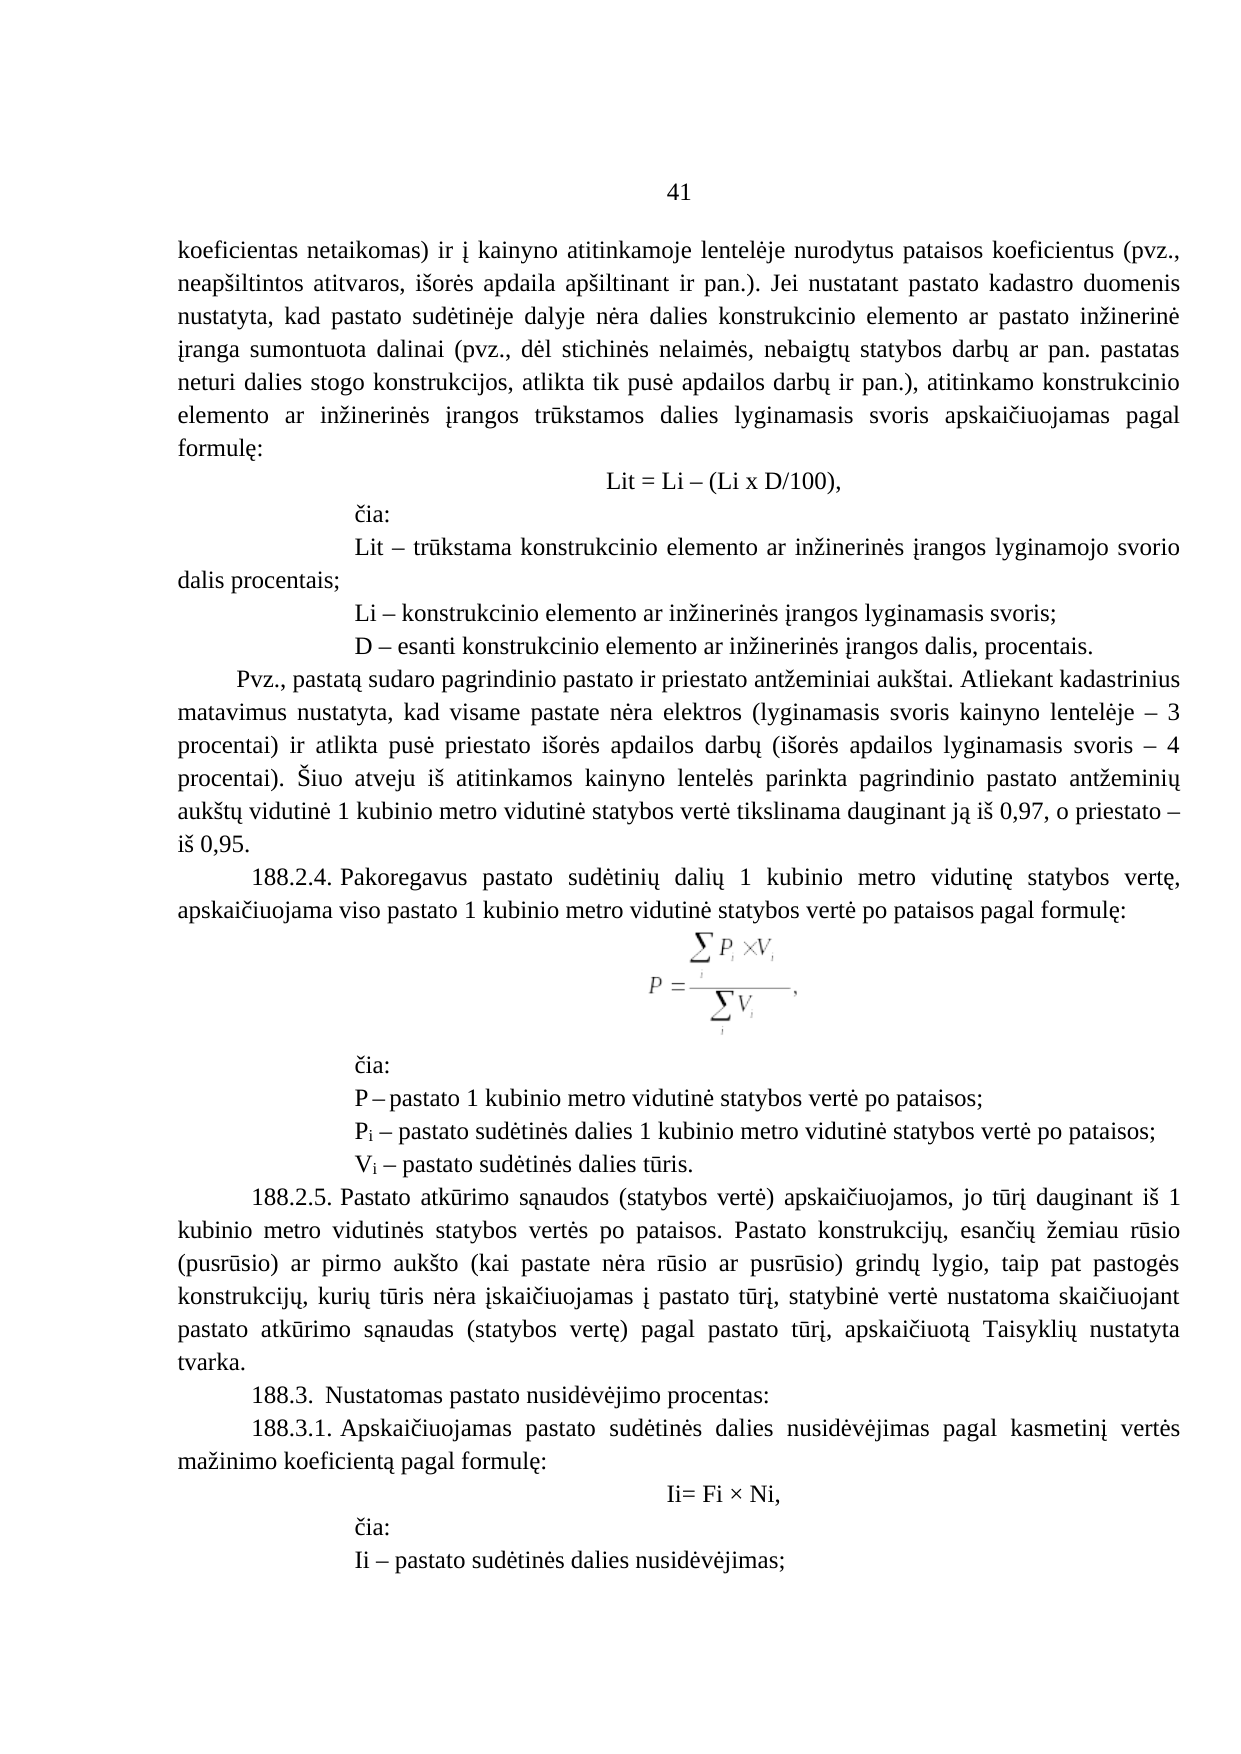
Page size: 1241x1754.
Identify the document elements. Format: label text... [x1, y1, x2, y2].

text Vi – pastato sudėtinės dalies tūris. [177, 1149, 1181, 1178]
text koeficientas netaikomas) ir į kainyno atitinkamoje lentelėje nurodytus pataisos koeficientus (pvz., neapšiltintos atitvaros, išorės apdaila apšiltinant ir pan.). Jei nustatant pastato kadastro duomenis nustatyta, kad pastato sudėtinėje dalyje nėra dalies konstrukcinio elemento ar pastato inžinerinė įranga sumontuota dalinai (pvz., dėl stichinės nelaimės, nebaigtų statybos darbų ar pan. pastatas neturi dalies stogo konstrukcijos, atlikta tik pusė apdailos darbų ir pan.), atitinkamo konstrukcinio elemento ar inžinerinės įrangos trūkstamos dalies lyginamasis svoris apskaičiuojamas pagal formulę: [177, 235, 1181, 462]
text Lit = Li – (Li x D/100), [177, 466, 1181, 494]
text 188.3.1. Apskaičiuojamas pastato sudėtinės dalies nusidėvėjimas pagal kasmetinį vertės mažinimo koeficientą pagal formulę: [177, 1413, 1181, 1475]
text D – esanti konstrukcinio elemento ar inžinerinės įrangos dalis, procentais. [177, 631, 1181, 660]
text Ii= Fi × Ni, [177, 1479, 1181, 1508]
text Pi – pastato sudėtinės dalies 1 kubinio metro vidutinė statybos vertė po pataisos; [177, 1116, 1181, 1145]
text 188.2.5. Pastato atkūrimo sąnaudos (statybos vertė) apskaičiuojamos, jo tūrį dauginant iš 1 kubinio metro vidutinės statybos vertės po pataisos. Pastato konstrukcijų, esančių žemiau rūsio (pusrūsio) ar pirmo aukšto (kai pastate nėra rūsio ar pusrūsio) grindų lygio, taip pat pastogės konstrukcijų, kurių tūris nėra įskaičiuojamas į pastato tūrį, statybinė vertė nustatoma skaičiuojant pastato atkūrimo sąnaudas (statybos vertę) pagal pastato tūrį, apskaičiuotą Taisyklių nustatyta tvarka. [177, 1182, 1181, 1376]
text Pvz., pastatą sudaro pagrindinio pastato ir priestato antžeminiai aukštai. Atliekant kadastrinius matavimus nustatyta, kad visame pastate nėra elektros (lyginamasis svoris kainyno lentelėje – 3 procentai) ir atlikta pusė priestato išorės apdailos darbų (išorės apdailos lyginamasis svoris – 4 procentai). Šiuo atveju iš atitinkamos kainyno lentelės parinkta pagrindinio pastato antžeminių aukštų vidutinė 1 kubinio metro vidutinė statybos vertė tikslinama dauginant ją iš 0,97, o priestato – iš 0,95. [177, 664, 1181, 858]
text čia: [177, 1050, 1181, 1079]
text Li – konstrukcinio elemento ar inžinerinės įrangos lyginamasis svoris; [177, 598, 1181, 627]
text 188.2.4. Pakoregavus pastato sudėtinių dalių 1 kubinio metro vidutinę statybos vertę, apskaičiuojama viso pastato 1 kubinio metro vidutinė statybos vertė po pataisos pagal formulę: [177, 862, 1181, 924]
text 188.3. Nustatomas pastato nusidėvėjimo procentas: [251, 1380, 1181, 1409]
text P – pastato 1 kubinio metro vidutinė statybos vertė po pataisos; [177, 1083, 1181, 1112]
text Ii – pastato sudėtinės dalies nusidėvėjimas; [177, 1545, 1181, 1607]
text Lit – trūkstama konstrukcinio elemento ar inžinerinės įrangos lyginamojo svorio dalis procentais; [177, 532, 1181, 594]
text čia: [177, 499, 1181, 528]
text čia: [177, 1512, 1181, 1541]
